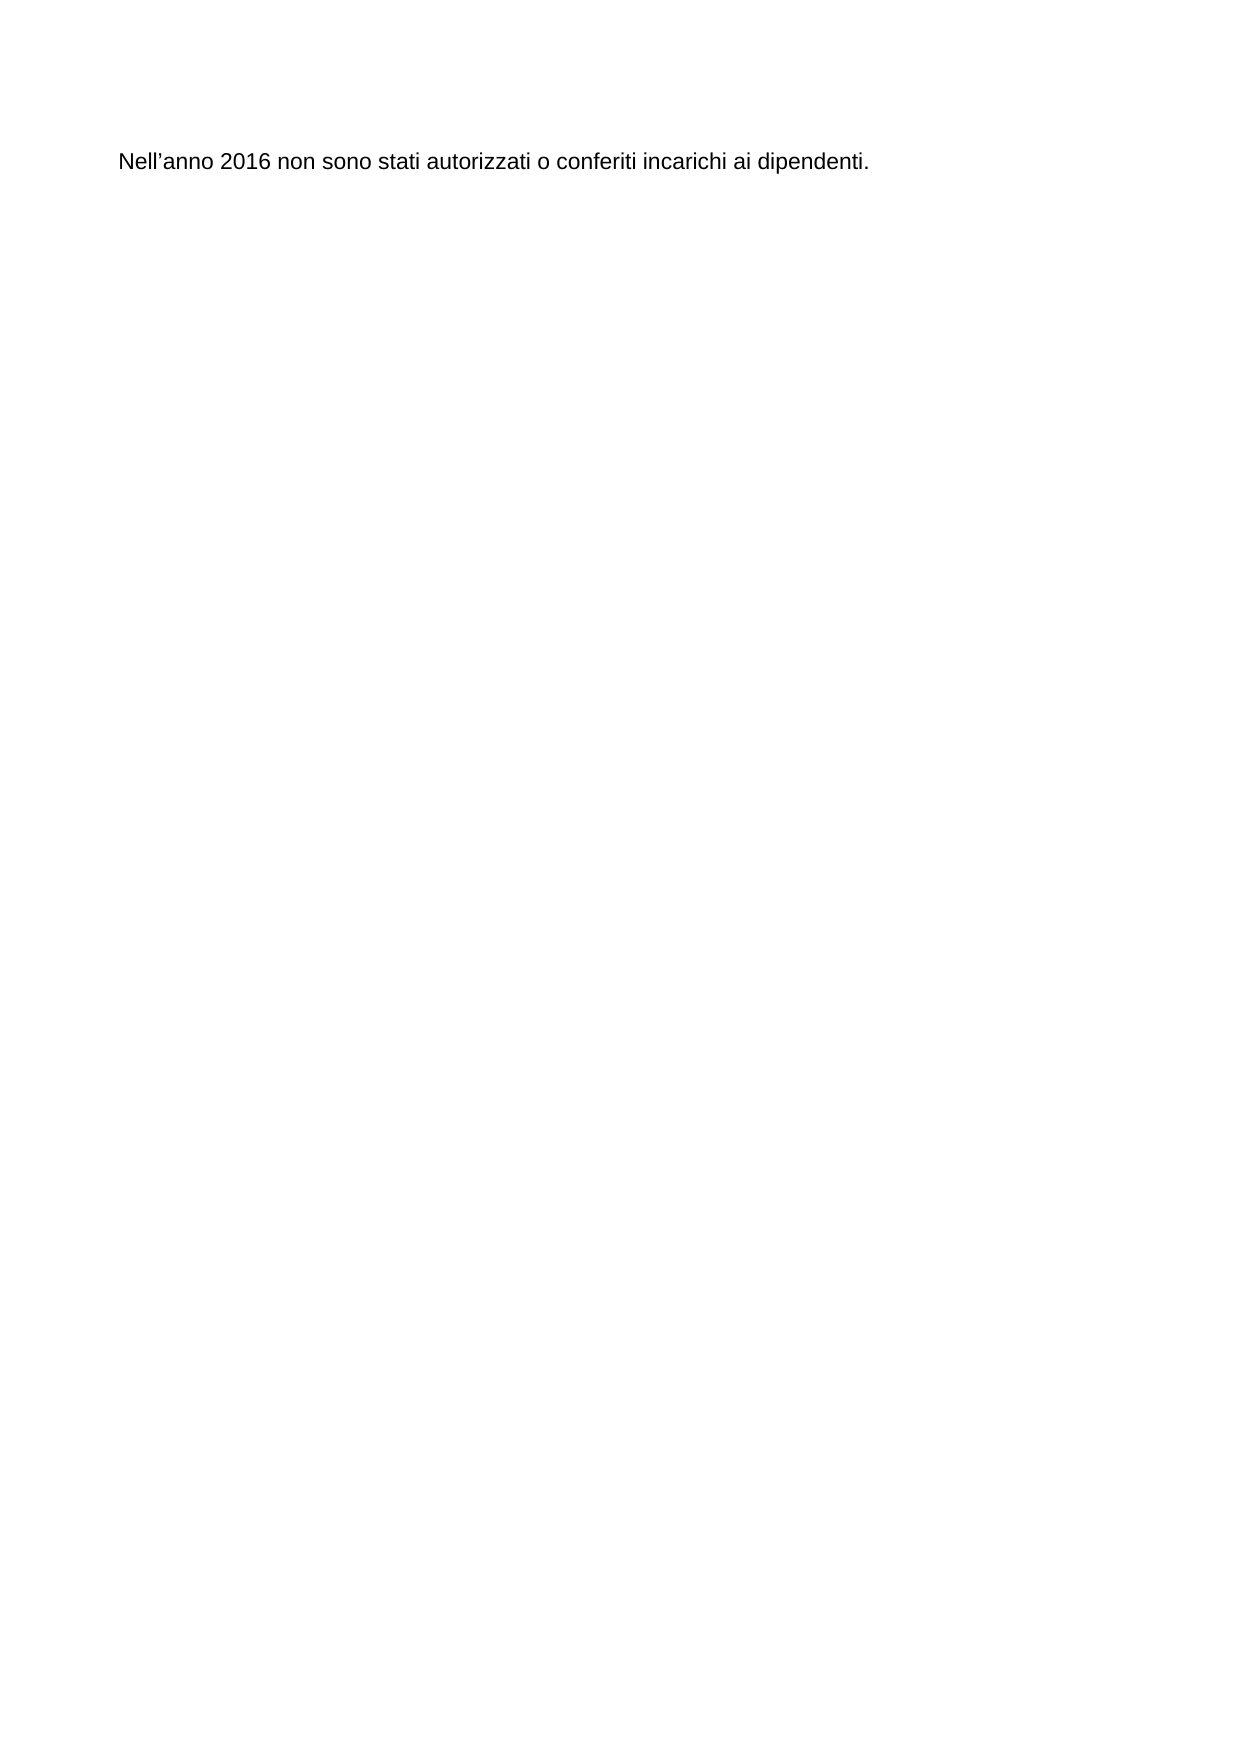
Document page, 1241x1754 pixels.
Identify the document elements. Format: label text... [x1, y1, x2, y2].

text Nell’anno 2016 non sono stati autorizzati o conferiti incarichi ai dipendenti. [118, 148, 1122, 174]
